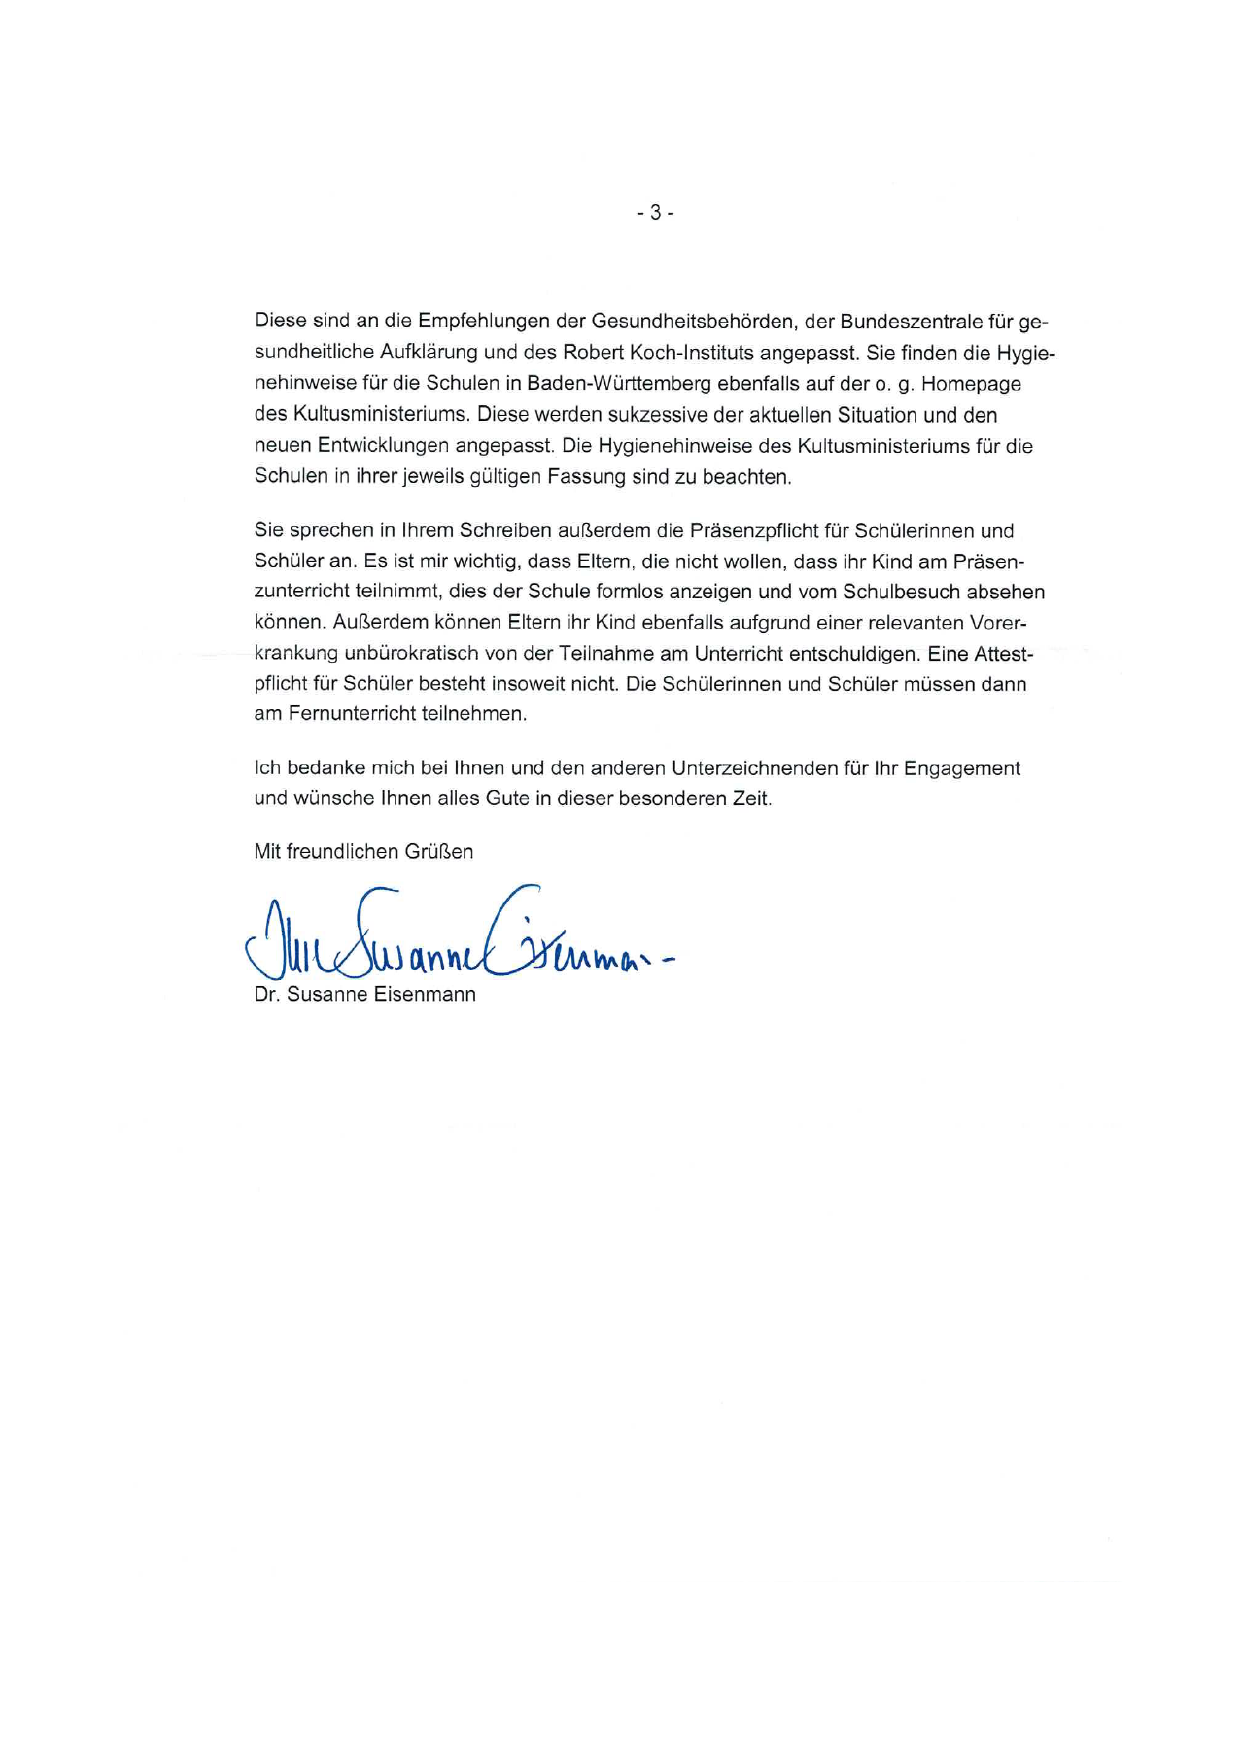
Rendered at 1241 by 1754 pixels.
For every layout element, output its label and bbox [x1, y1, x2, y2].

picture [118, 152, 1123, 1582]
